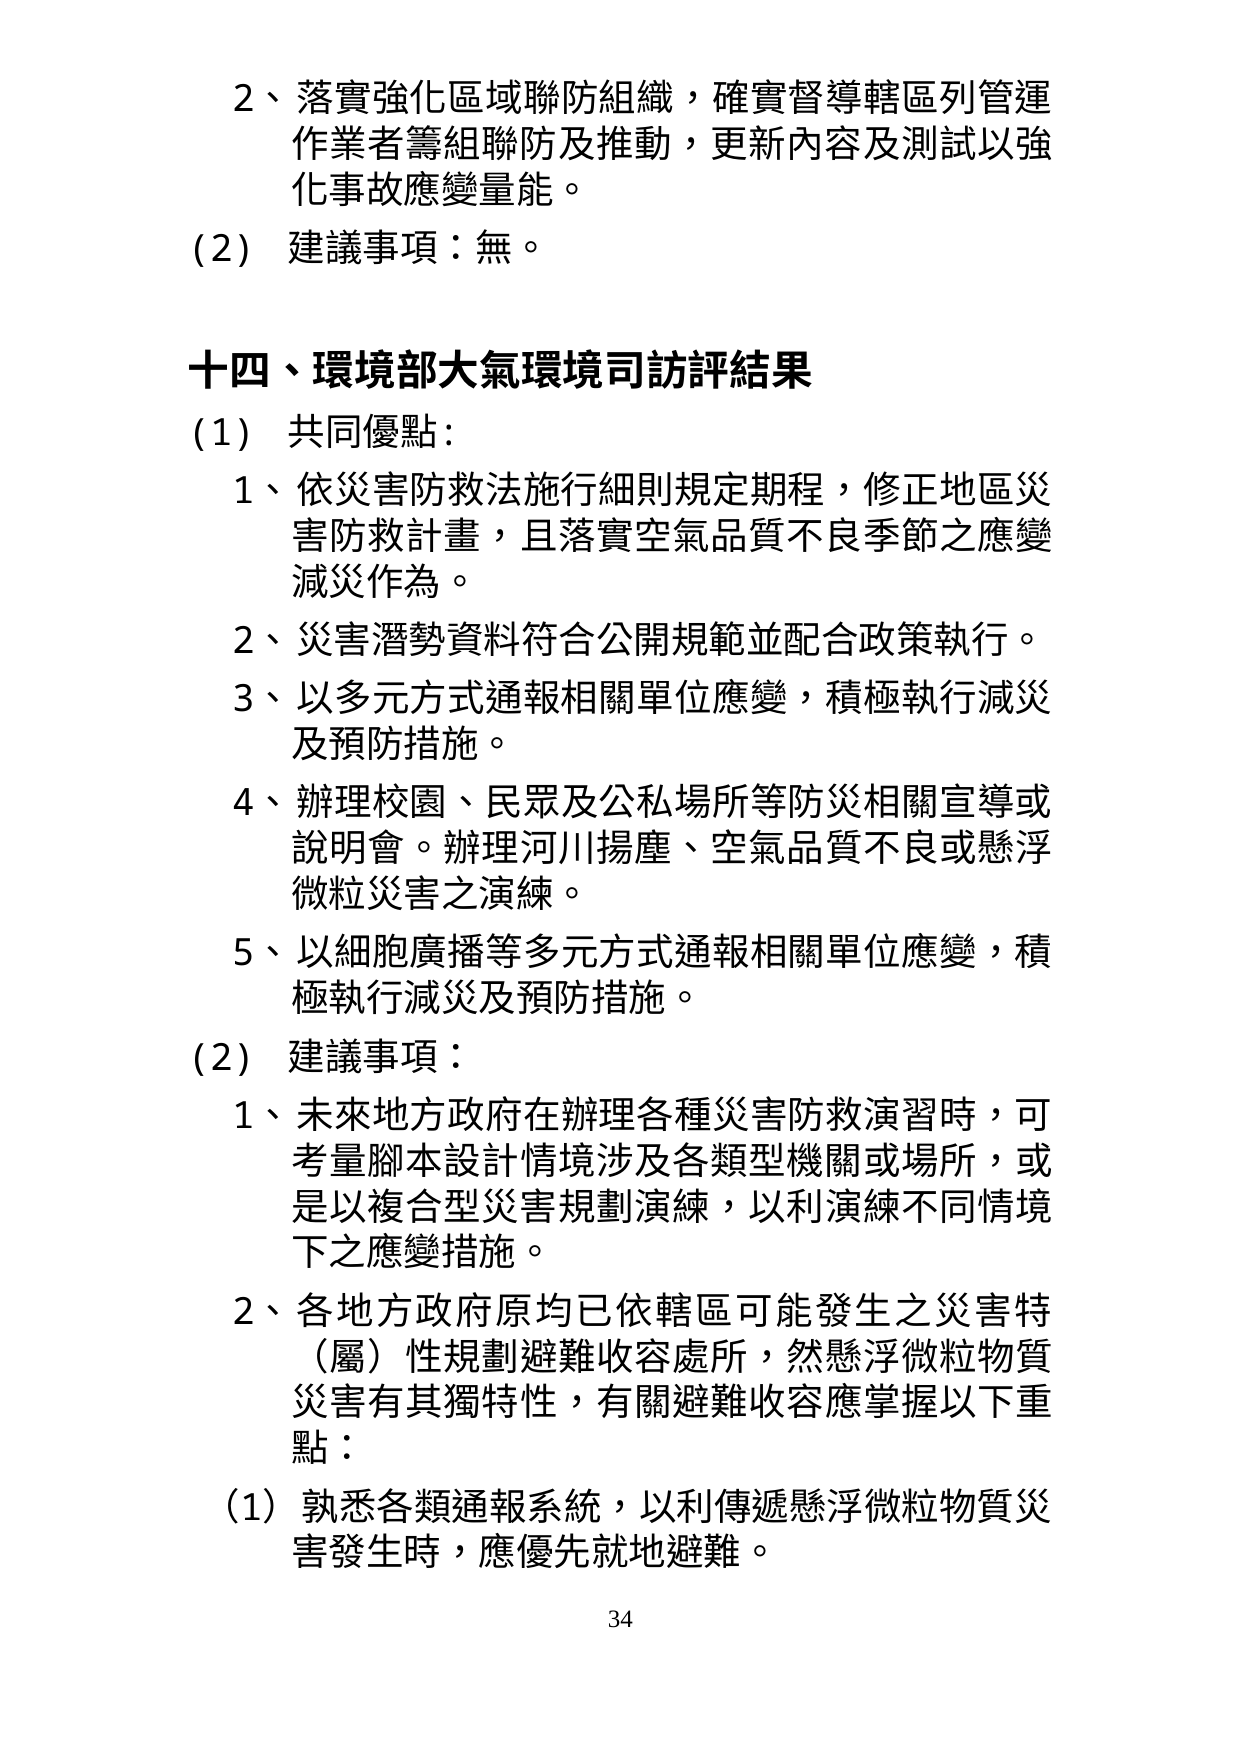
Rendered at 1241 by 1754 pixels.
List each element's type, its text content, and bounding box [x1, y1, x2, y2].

list 以多元方式通報相關單位應變，積極執行減災及預防措施。 [232, 675, 1053, 767]
list 孰悉各類通報系統，以利傳遞懸浮微粒物質災害發生時，應優先就地避難。 [202, 1483, 1053, 1575]
list 未來地方政府在辦理各種災害防救演習時，可考量腳本設計情境涉及各類型機關或場所，或是以複合型災害規劃演練，以利演練不同情境下之應變措施。 [232, 1092, 1053, 1275]
list 依災害防救法施行細則規定期程，修正地區災害防救計畫，且落實空氣品質不良季節之應變減災作為。 [232, 467, 1053, 604]
list 辦理校園、民眾及公私場所等防災相關宣導或說明會。辦理河川揚塵、空氣品質不良或懸浮微粒災害之演練。 [232, 779, 1053, 917]
list 以細胞廣播等多元方式通報相關單位應變，積極執行減災及預防措施。 [232, 929, 1053, 1021]
text 十四、環境部大氣環境司訪評結果 [187, 342, 1053, 396]
list 落實強化區域聯防組織，確實督導轄區列管運作業者籌組聯防及推動，更新內容及測試以強化事故應變量能。 [232, 75, 1053, 212]
list 建議事項：無。 [187, 225, 1053, 271]
list 各地方政府原均已依轄區可能發生之災害特（屬）性規劃避難收容處所，然懸浮微粒物質災害有其獨特性，有關避難收容應掌握以下重點： [232, 1287, 1053, 1471]
list 建議事項： [187, 1033, 1053, 1079]
list 災害潛勢資料符合公開規範並配合政策執行。 [232, 617, 1053, 662]
list 共同優點: [187, 408, 1053, 454]
